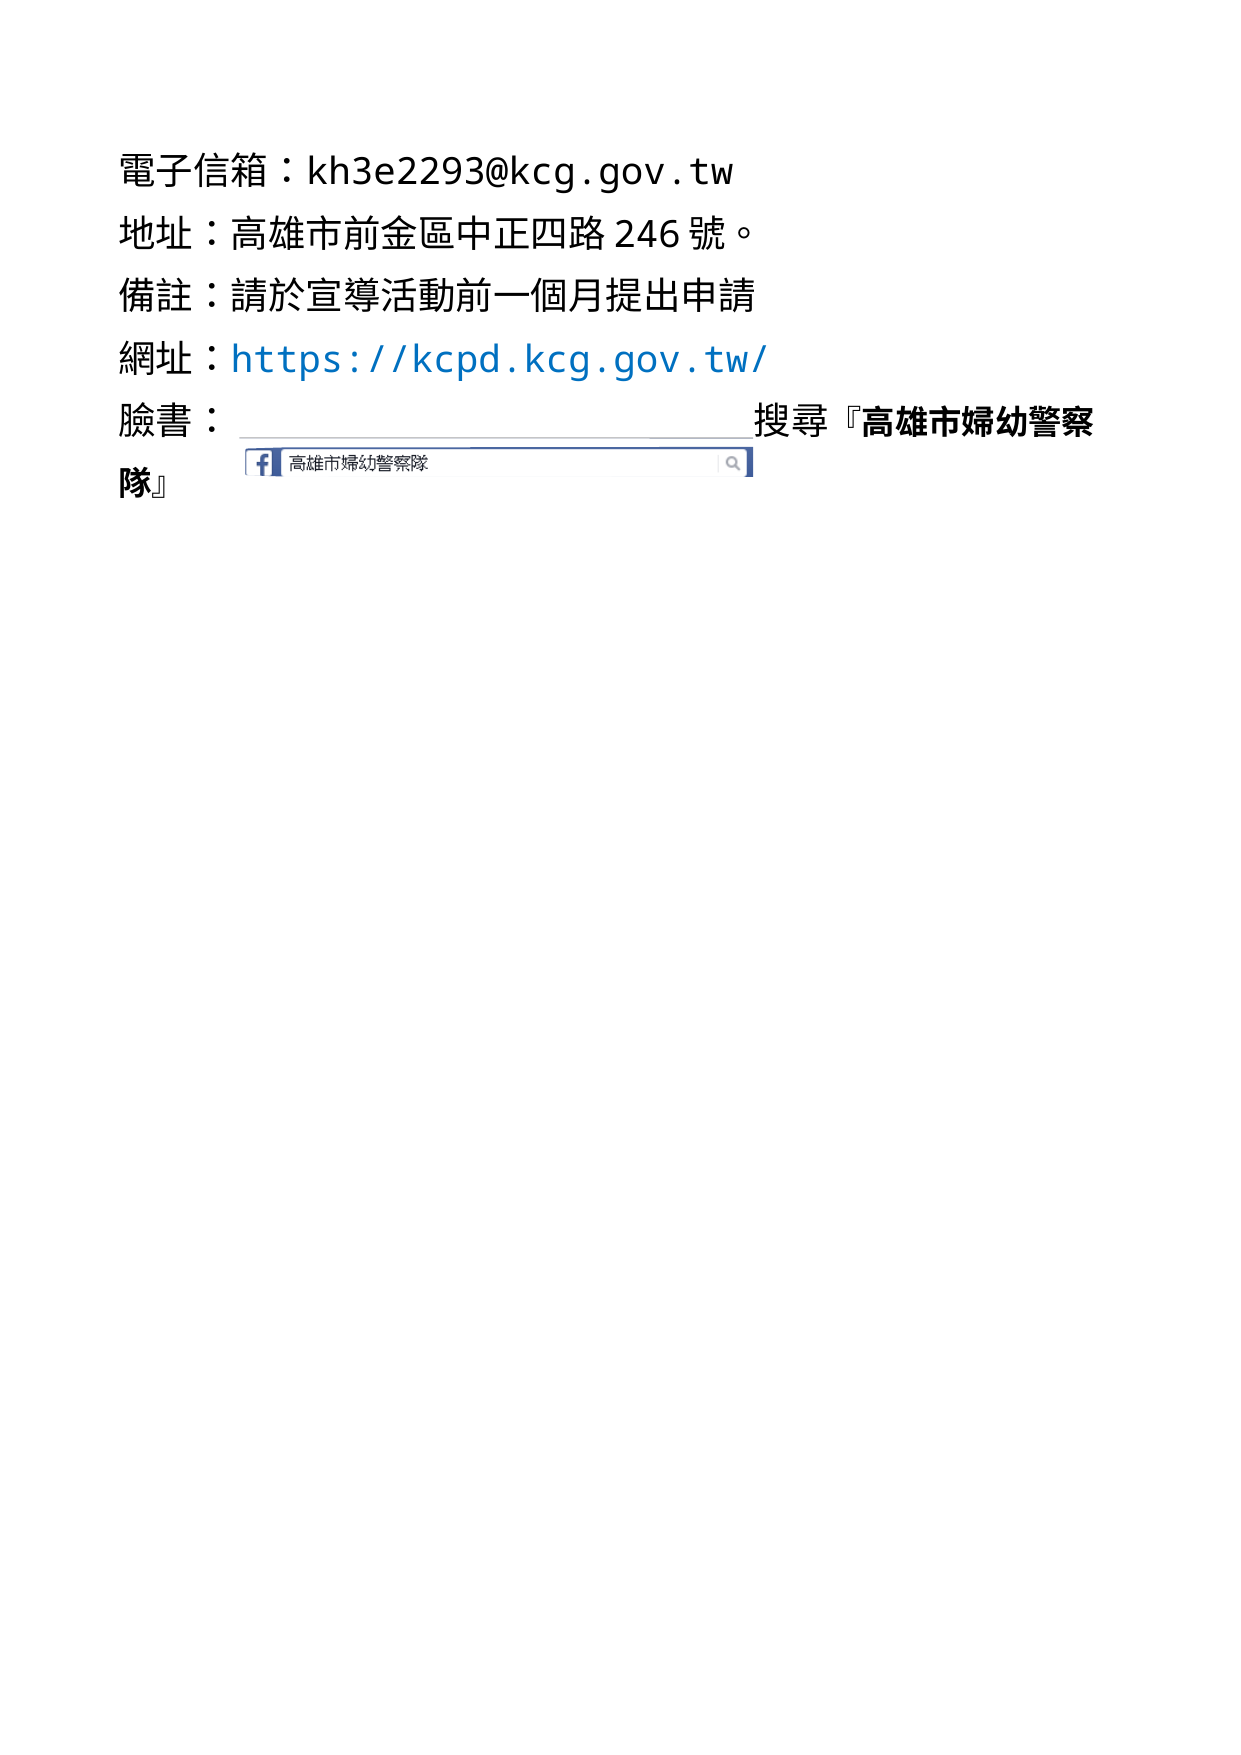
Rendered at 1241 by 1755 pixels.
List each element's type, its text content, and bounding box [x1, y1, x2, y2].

text 地址：高雄市前金區中正四路246號。 [118, 189, 1122, 252]
text 電子信箱：kh3e2293@kcg.gov.tw [118, 127, 1122, 189]
text 網址：https://kcpd.kcg.gov.tw/ [118, 314, 1122, 377]
text 備註：請於宣導活動前一個月提出申請 [118, 252, 1122, 314]
text 臉書：搜尋『高雄市婦幼警察隊』 [118, 377, 1122, 502]
